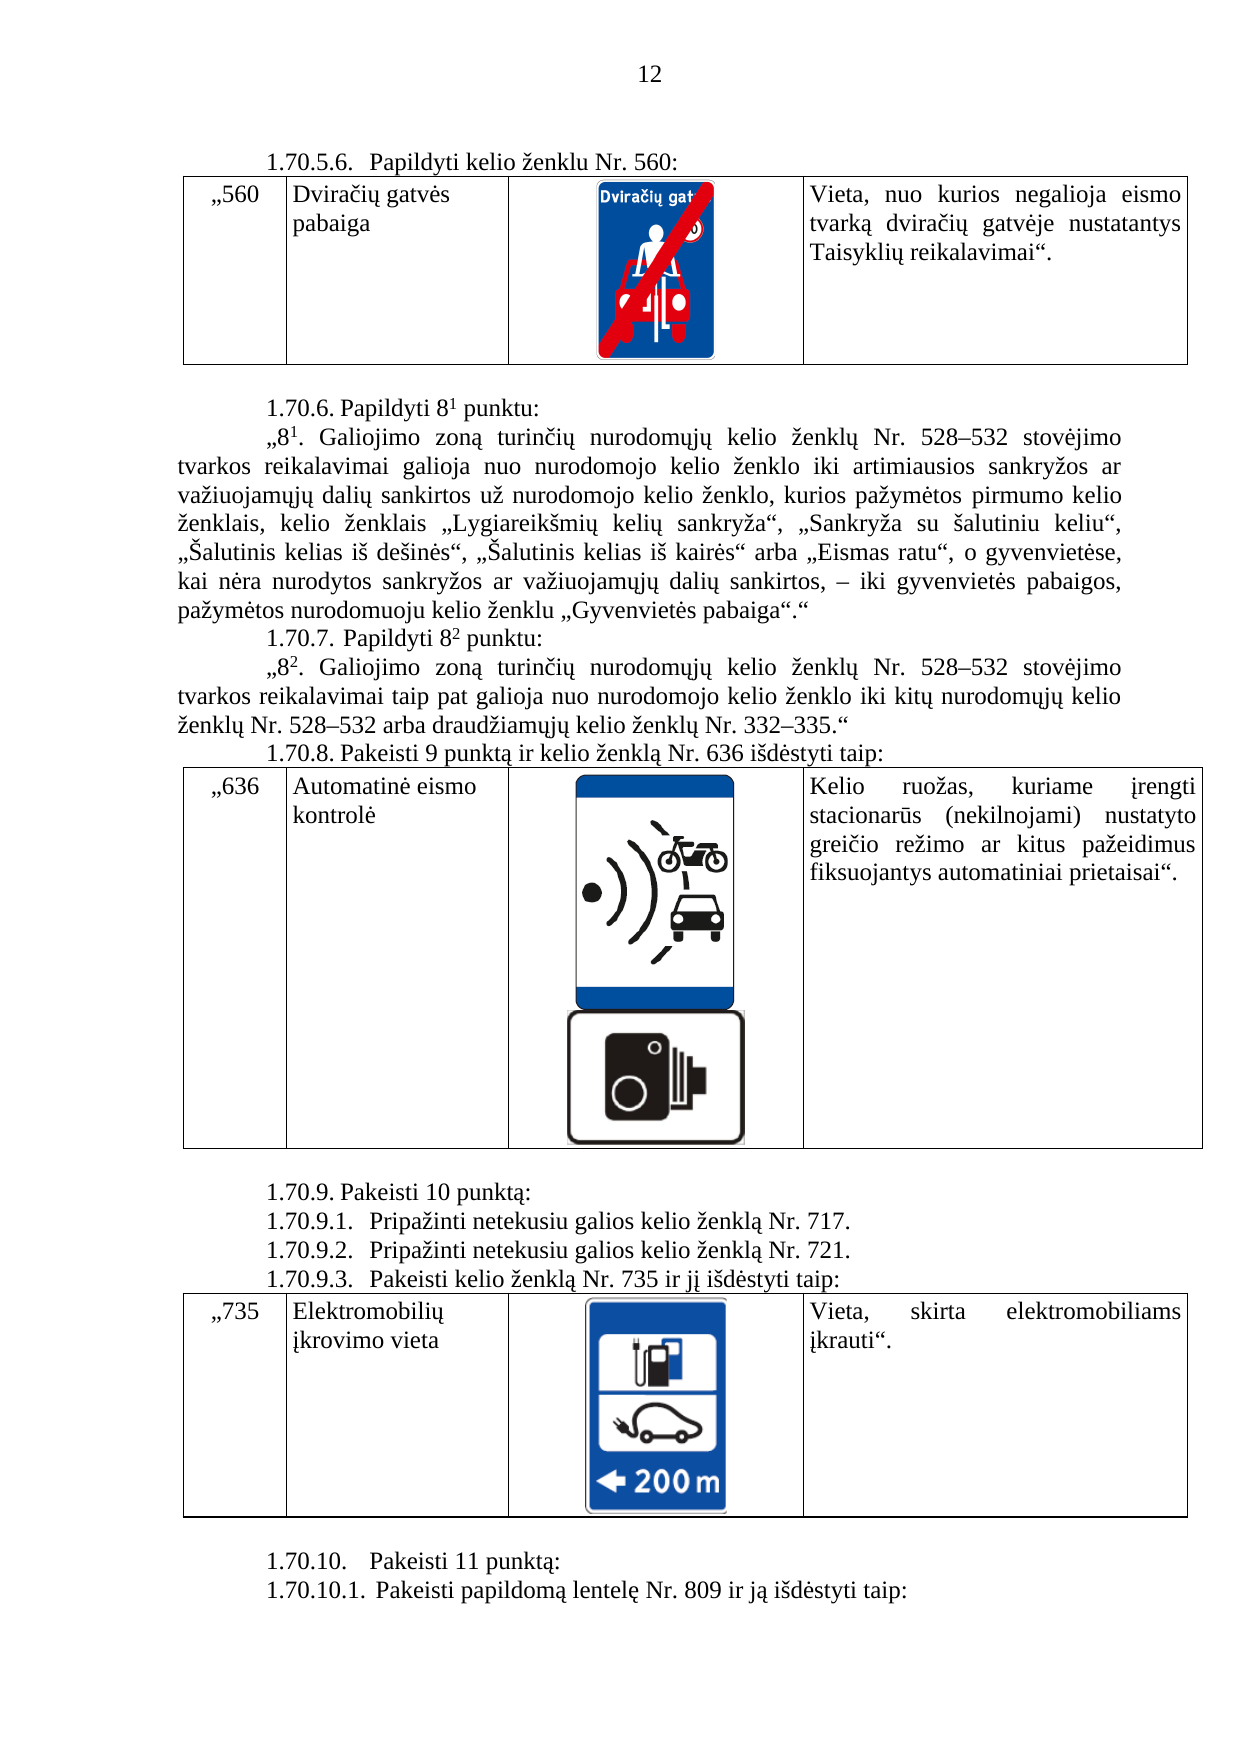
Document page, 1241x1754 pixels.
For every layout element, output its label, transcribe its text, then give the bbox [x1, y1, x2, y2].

table_header Elektromobilių įkrovimo vieta [287, 1294, 508, 1516]
text 1.70.9.3. Pakeisti kelio ženklą Nr. 735 ir jį išdėstyti taip: [177, 1264, 1122, 1292]
text 1.70.8. Pakeisti 9 punktą ir kelio ženklą Nr. 636 išdėstyti taip: [177, 738, 1122, 767]
text 1.70.9. Pakeisti 10 punktą: [177, 1177, 1122, 1206]
text 1.70.9.2. Pripažinti netekusiu galios kelio ženklą Nr. 721. [177, 1235, 1122, 1264]
table_header [509, 177, 803, 364]
table_header „735 [184, 1294, 286, 1516]
table_header [509, 1294, 803, 1516]
text 1.70.10. Pakeisti 11 punktą: [177, 1546, 1122, 1575]
table_header Vieta, skirta elektromobiliams įkrauti“. [804, 1294, 1187, 1516]
text „81. Galiojimo zoną turinčių nurodomųjų kelio ženklų Nr. 528–532 stovėjimo tvarkos reikalavimai galioja nuo nurodomojo kelio ženklo iki artimiausios sankryžos ar važiuojamųjų dalių sankirtos už nurodomojo kelio ženklo, kurios pažymėtos pirmumo kelio ženklais, kelio ženklais „Lygiareikšmių kelių sankryža“, „Sankryža su šalutiniu keliu“, „Šalutinis kelias iš dešinės“, „Šalutinis kelias iš kairės“ arba „Eismas ratu“, o gyvenvietėse, kai nėra nurodytos sankryžos ar važiuojamųjų dalių sankirtos, – iki gyvenvietės pabaigos, pažymėtos nurodomuoju kelio ženklu „Gyvenvietės pabaiga“.“ [177, 422, 1122, 623]
text 1.70.7. Papildyti 82 punktu: [177, 623, 1122, 652]
text 1.70.6. Papildyti 81 punktu: [177, 393, 1122, 422]
text „82. Galiojimo zoną turinčių nurodomųjų kelio ženklų Nr. 528–532 stovėjimo tvarkos reikalavimai taip pat galioja nuo nurodomojo kelio ženklo iki kitų nurodomųjų kelio ženklų Nr. 528–532 arba draudžiamųjų kelio ženklų Nr. 332–335.“ [177, 652, 1122, 738]
table_header Kelio ruožas, kuriame įrengti stacionarūs (nekilnojami) nustatyto greičio režimo ar kitus pažeidimus fiksuojantys automatiniai prietaisai“. [804, 768, 1202, 1148]
table_header Dviračių gatvės pabaiga [287, 177, 508, 364]
table_header Vieta, nuo kurios negalioja eismo tvarką dviračių gatvėje nustatantys Taisyklių reikalavimai“. [804, 177, 1187, 364]
table_header „560 [184, 177, 286, 364]
table_header „636 [184, 768, 286, 1148]
text 1.70.5.6. Papildyti kelio ženklu Nr. 560: [177, 147, 1122, 176]
text 1.70.9.1. Pripažinti netekusiu galios kelio ženklą Nr. 717. [177, 1206, 1122, 1235]
text 1.70.10.1. Pakeisti papildomą lentelę Nr. 809 ir ją išdėstyti taip: [177, 1575, 1122, 1604]
table_header Automatinė eismo kontrolė [287, 768, 508, 1148]
table_header [509, 768, 803, 1148]
